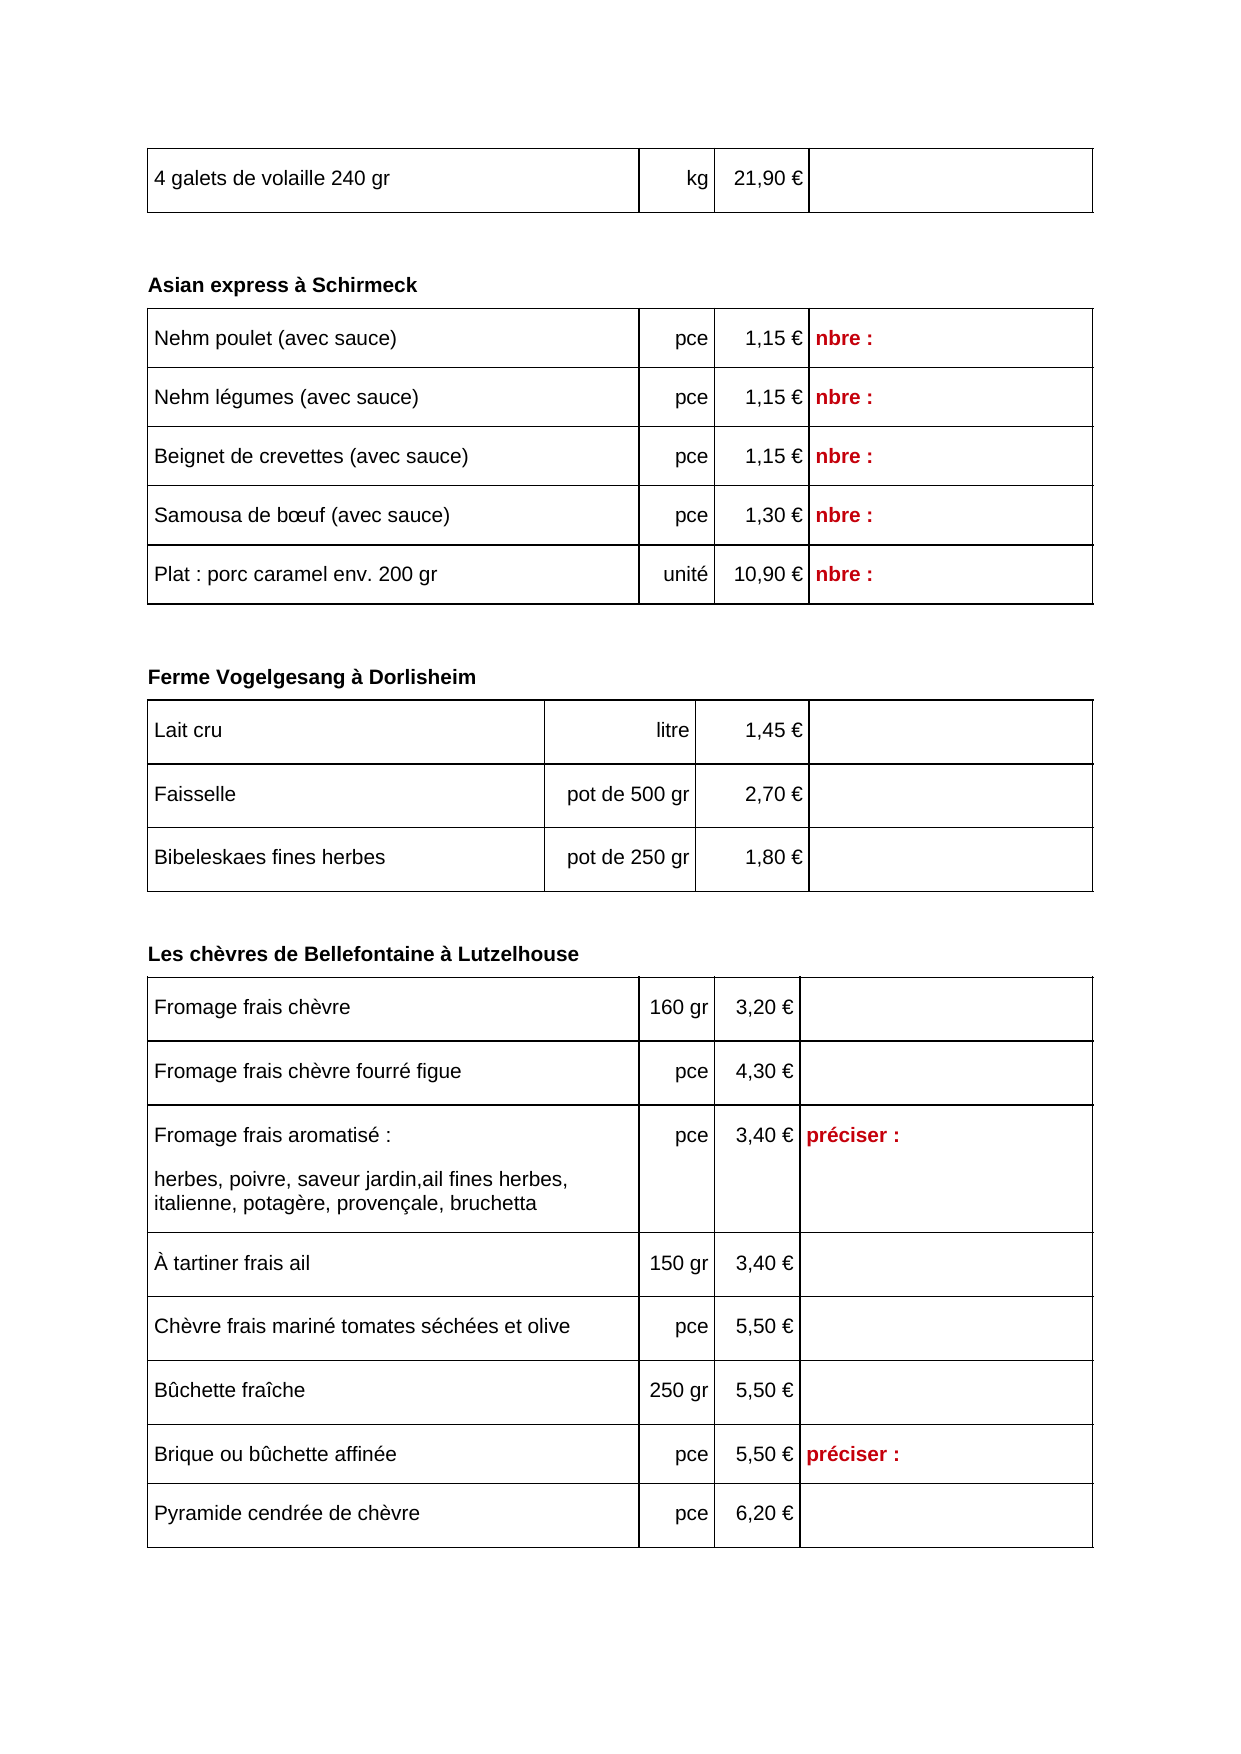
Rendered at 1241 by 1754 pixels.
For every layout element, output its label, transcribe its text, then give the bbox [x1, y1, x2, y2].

table_header nbre : [810, 309, 1092, 367]
table_cell 150 gr [640, 1233, 714, 1296]
table_cell [810, 149, 1092, 211]
table_cell 10,90 € [715, 546, 808, 603]
table_cell [810, 828, 1092, 891]
table_cell 4,30 € [715, 1042, 799, 1104]
table_cell pce [640, 1042, 714, 1104]
table_header Fromage frais chèvre [148, 978, 638, 1040]
table_cell [801, 1484, 1092, 1546]
table_cell Fromage frais aromatisé : herbes, poivre, saveur jardin,ail fines herbes, italienne, potagère, provençale, bruchetta [148, 1106, 638, 1232]
table_cell Nehm légumes (avec sauce) [148, 368, 638, 426]
text Les chèvres de Bellefontaine à Lutzelhouse [148, 942, 1093, 966]
table_cell pce [640, 368, 714, 426]
table_cell nbre : [810, 486, 1092, 544]
table_cell pce [640, 1484, 714, 1546]
table_header [810, 701, 1092, 763]
text Ferme Vogelgesang à Dorlisheim [148, 665, 1093, 689]
table_cell 5,50 € [715, 1361, 799, 1423]
table_cell [801, 1233, 1092, 1296]
table_cell 1,15 € [715, 368, 808, 426]
table_cell Brique ou bûchette affinée [148, 1425, 638, 1482]
table_cell 2,70 € [696, 765, 808, 827]
table_cell préciser : [801, 1425, 1092, 1482]
table_cell Samousa de bœuf (avec sauce) [148, 486, 638, 544]
table_cell pot de 500 gr [545, 765, 695, 827]
table_header 160 gr [640, 978, 714, 1040]
table_header litre [545, 701, 695, 763]
table_cell nbre : [810, 368, 1092, 426]
table_cell 4 galets de volaille 240 gr [148, 149, 638, 211]
table_header Nehm poulet (avec sauce) [148, 309, 638, 367]
table_header Lait cru [148, 701, 544, 763]
table_cell 3,40 € [715, 1233, 799, 1296]
table_cell nbre : [810, 546, 1092, 603]
table_cell nbre : [810, 427, 1092, 485]
table_cell 5,50 € [715, 1425, 799, 1482]
table_cell 1,30 € [715, 486, 808, 544]
table_cell 3,40 € [715, 1106, 799, 1232]
table_cell Fromage frais chèvre fourré figue [148, 1042, 638, 1104]
table_cell [801, 1042, 1092, 1104]
table_cell pce [640, 427, 714, 485]
table_cell 5,50 € [715, 1297, 799, 1359]
table_cell [810, 765, 1092, 827]
table_cell 21,90 € [715, 149, 808, 211]
table_cell Plat : porc caramel env. 200 gr [148, 546, 638, 603]
table_header [801, 978, 1092, 1040]
table_cell Beignet de crevettes (avec sauce) [148, 427, 638, 485]
table_cell 250 gr [640, 1361, 714, 1423]
table_cell [801, 1361, 1092, 1423]
table_cell pce [640, 486, 714, 544]
table_cell Faisselle [148, 765, 544, 827]
table_cell kg [640, 149, 714, 211]
table_header pce [640, 309, 714, 367]
table_cell À tartiner frais ail [148, 1233, 638, 1296]
table_cell Bûchette fraîche [148, 1361, 638, 1423]
table_cell Bibeleskaes fines herbes [148, 828, 544, 891]
table_cell Chèvre frais mariné tomates séchées et olive [148, 1297, 638, 1359]
table_cell pot de 250 gr [545, 828, 695, 891]
table_cell préciser : [801, 1106, 1092, 1232]
table_header 1,45 € [696, 701, 808, 763]
table_header 3,20 € [715, 978, 799, 1040]
table_cell Pyramide cendrée de chèvre [148, 1484, 638, 1546]
table_cell unité [640, 546, 714, 603]
table_cell 1,15 € [715, 427, 808, 485]
table_cell [801, 1297, 1092, 1359]
table_header 1,15 € [715, 309, 808, 367]
table_cell 6,20 € [715, 1484, 799, 1546]
table_cell pce [640, 1425, 714, 1482]
table_cell 1,80 € [696, 828, 808, 891]
text Asian express à Schirmeck [148, 273, 1093, 297]
table_cell pce [640, 1106, 714, 1232]
table_cell pce [640, 1297, 714, 1359]
